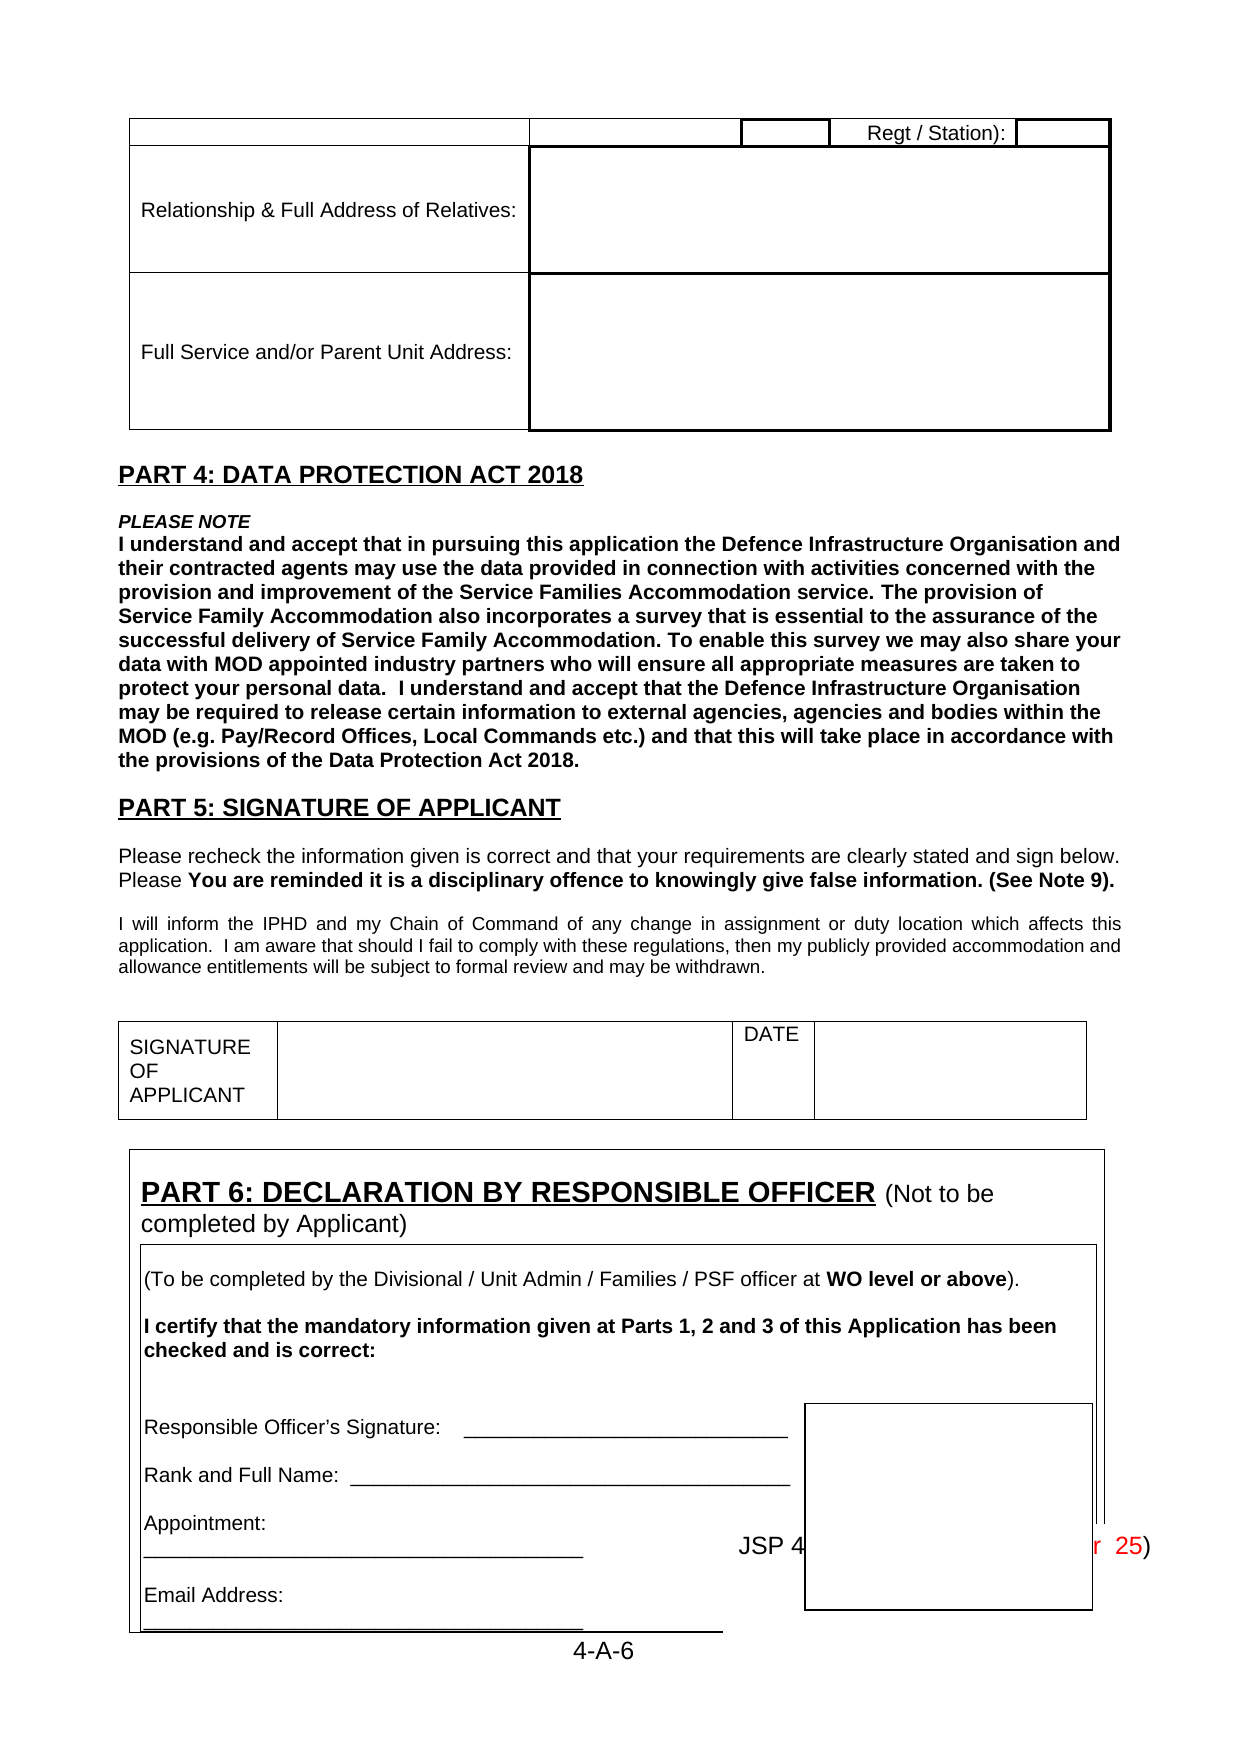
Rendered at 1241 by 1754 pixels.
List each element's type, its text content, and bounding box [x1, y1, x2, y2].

table_cell Full Service and/or Parent Unit Address: [130, 273, 528, 428]
table_header Regt / Station): [831, 119, 1015, 145]
text PART 5: SIGNATURE OF APPLICANT [118, 793, 1122, 822]
table_cell [531, 275, 1108, 428]
text PART 4: DATA PROTECTION ACT 2018 [118, 460, 1122, 489]
table_header [1018, 121, 1108, 145]
table_header PART 6: DECLARATION BY RESPONSIBLE OFFICER (Not to be completed by Applicant) [130, 1150, 1104, 1632]
table_header [743, 121, 828, 145]
table_cell Relationship & Full Address of Relatives: [130, 146, 528, 272]
table_header [815, 1022, 1086, 1119]
text Please recheck the information given is correct and that your requirements are clearly stated and sign below. Please You are reminded it is a disciplinary offence to knowingly give false information. (See Note 9). [118, 844, 1122, 892]
table_header SIGNATURE OF APPLICANT [119, 1022, 277, 1119]
text I understand and accept that in pursuing this application the Defence Infrastructure Organisation and their contracted agents may use the data provided in connection with activities concerned with the provision and improvement of the Service Families Accommodation service. The provision of Service Family Accommodation also incorporates a survey that is essential to the assurance of the successful delivery of Service Family Accommodation. To enable this survey we may also share your data with MOD appointed industry partners who will ensure all appropriate measures are taken to protect your personal data. I understand and accept that the Defence Infrastructure Organisation may be required to release certain information to external agencies, agencies and bodies within the MOD (e.g. Pay/Record Offices, Local Commands etc.) and that this will take place in accordance with the provisions of the Data Protection Act 2018. [118, 532, 1122, 772]
text I will inform the IPHD and my Chain of Command of any change in assignment or duty location which affects this application. I am aware that should I fail to comply with these regulations, then my publicly provided accommodation and allowance entitlements will be subject to formal review and may be withdrawn. [118, 913, 1122, 978]
table_header [530, 119, 740, 145]
table_header [278, 1022, 732, 1119]
table_header [130, 119, 529, 145]
table_header (To be completed by the Divisional / Unit Admin / Families / PSF officer at WO level or above). I certify that the mandatory information given at Parts 1, 2 and 3 of this Application has been checked and is correct: Responsible Officer’s Signature: ____________________________ Rank and Full Name: ______________________________________ Appointment: ______________________________________ Email Address: ______________________________________ Military Telephone Number: _________________________________ Civilian Telephone Number: _________________________________ Date: _______________________________________________­_ UNIT STAMP [141, 1245, 1096, 1631]
table_header DATE [733, 1022, 814, 1119]
text PLEASE NOTE [118, 511, 1122, 532]
table_cell [531, 148, 1108, 272]
